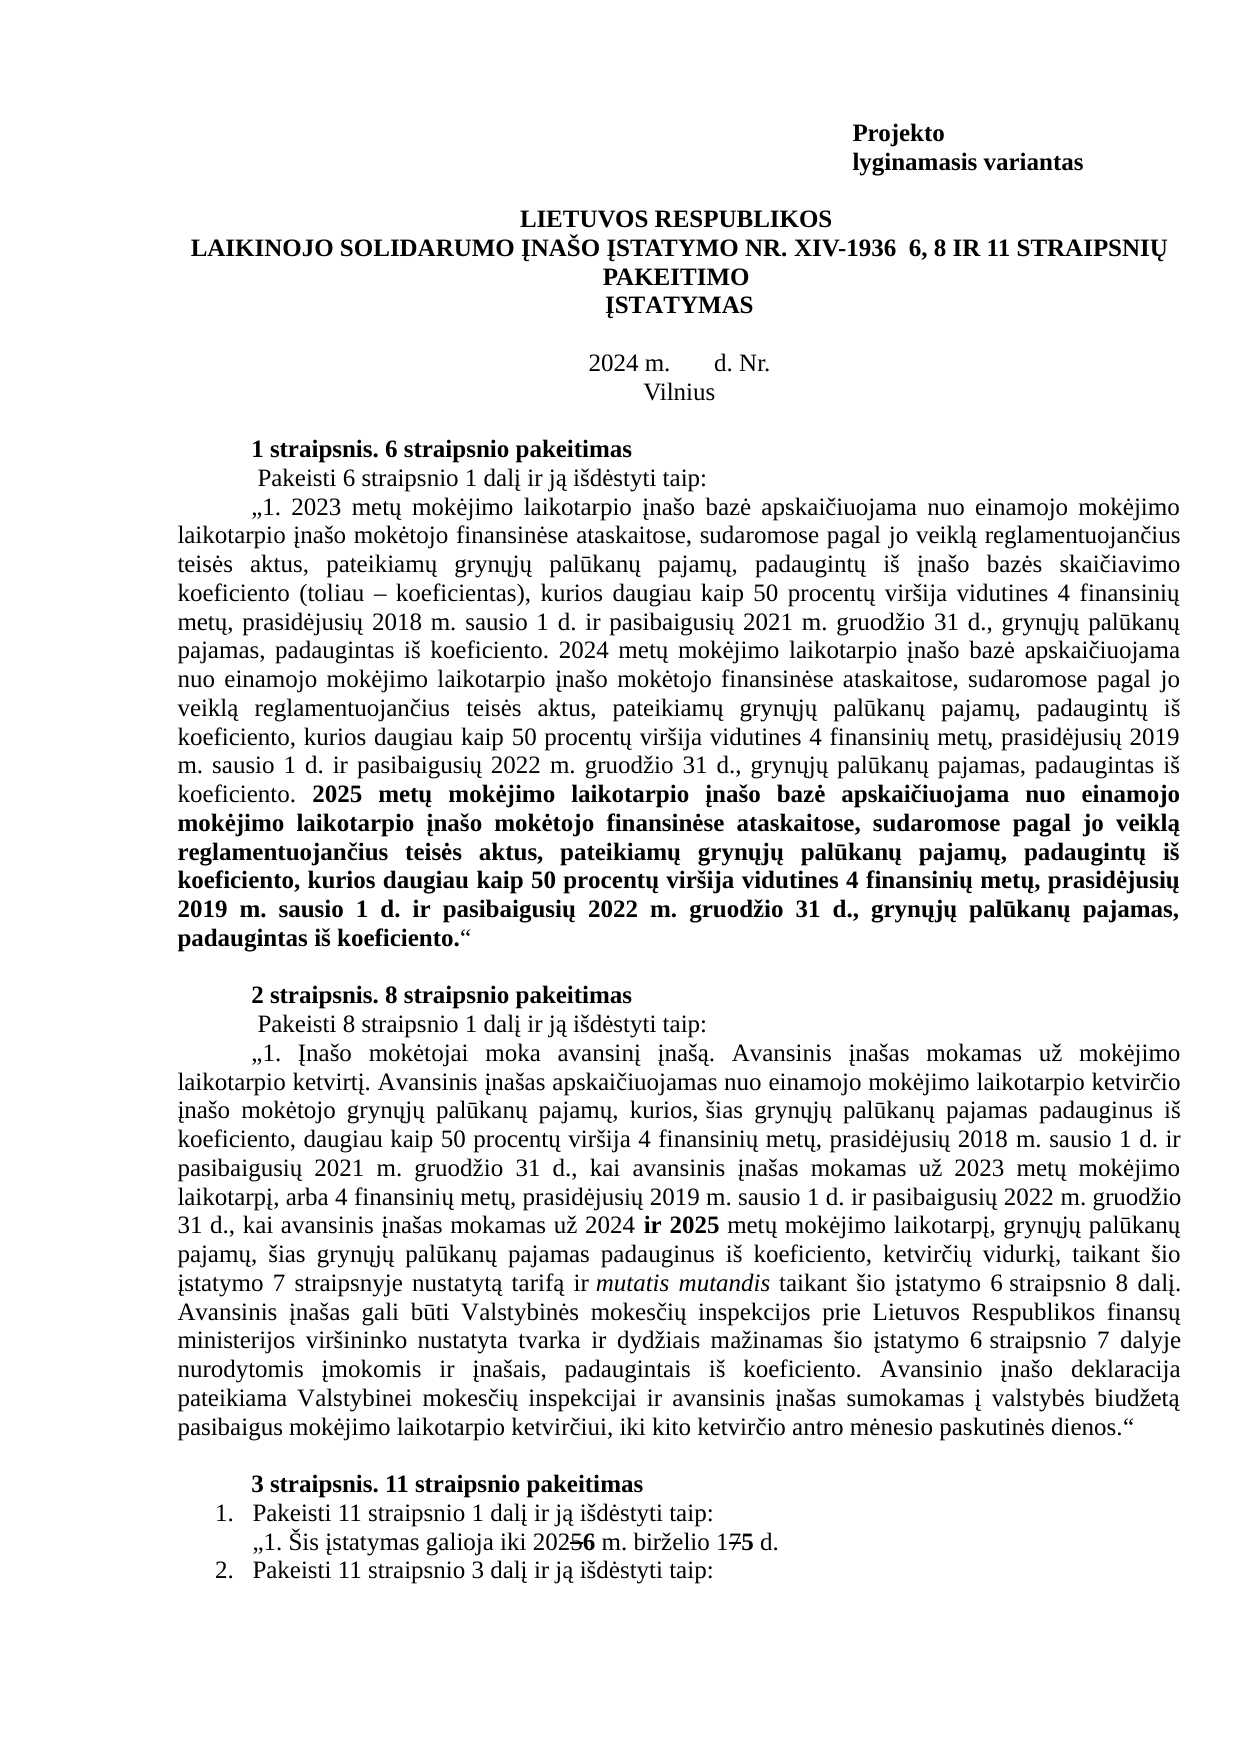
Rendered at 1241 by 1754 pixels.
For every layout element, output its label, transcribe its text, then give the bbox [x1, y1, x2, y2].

text Pakeisti 6 straipsnio 1 dalį ir ją išdėstyti taip: [177, 463, 1181, 492]
text 2024 m. d. Nr. [177, 348, 1181, 377]
text Vilnius [177, 377, 1181, 406]
text „1. 2023 metų mokėjimo laikotarpio įnašo bazė apskaičiuojama nuo einamojo mokėjimo laikotarpio įnašo mokėtojo finansinėse ataskaitose, sudaromose pagal jo veiklą reglamentuojančius teisės aktus, pateikiamų grynųjų palūkanų pajamų, padaugintų iš įnašo bazės skaičiavimo koeficiento (toliau – koeficientas), kurios daugiau kaip 50 procentų viršija vidutines 4 finansinių metų, prasidėjusių 2018 m. sausio 1 d. ir pasibaigusių 2021 m. gruodžio 31 d., grynųjų palūkanų pajamas, padaugintas iš koeficiento. 2024 metų mokėjimo laikotarpio įnašo bazė apskaičiuojama nuo einamojo mokėjimo laikotarpio įnašo mokėtojo finansinėse ataskaitose, sudaromose pagal jo veiklą reglamentuojančius teisės aktus, pateikiamų grynųjų palūkanų pajamų, padaugintų iš koeficiento, kurios daugiau kaip 50 procentų viršija vidutines 4 finansinių metų, prasidėjusių 2019 m. sausio 1 d. ir pasibaigusių 2022 m. gruodžio 31 d., grynųjų palūkanų pajamas, padaugintas iš koeficiento. 2025 metų mokėjimo laikotarpio įnašo bazė apskaičiuojama nuo einamojo mokėjimo laikotarpio įnašo mokėtojo finansinėse ataskaitose, sudaromose pagal jo veiklą reglamentuojančius teisės aktus, pateikiamų grynųjų palūkanų pajamų, padaugintų iš koeficiento, kurios daugiau kaip 50 procentų viršija vidutines 4 finansinių metų, prasidėjusių 2019 m. sausio 1 d. ir pasibaigusių 2022 m. gruodžio 31 d., grynųjų palūkanų pajamas, padaugintas iš koeficiento.“ [177, 492, 1181, 952]
text ĮSTATYMAS [177, 291, 1181, 319]
text „1. Įnašo mokėtojai moka avansinį įnašą. Avansinis įnašas mokamas už mokėjimo laikotarpio ketvirtį. Avansinis įnašas apskaičiuojamas nuo einamojo mokėjimo laikotarpio ketvirčio įnašo mokėtojo grynųjų palūkanų pajamų, kurios, šias grynųjų palūkanų pajamas padauginus iš koeficiento, daugiau kaip 50 procentų viršija 4 finansinių metų, prasidėjusių 2018 m. sausio 1 d. ir pasibaigusių 2021 m. gruodžio 31 d., kai avansinis įnašas mokamas už 2023 metų mokėjimo laikotarpį, arba 4 finansinių metų, prasidėjusių 2019 m. sausio 1 d. ir pasibaigusių 2022 m. gruodžio 31 d., kai avansinis įnašas mokamas už 2024 ir 2025 metų mokėjimo laikotarpį, grynųjų palūkanų pajamų, šias grynųjų palūkanų pajamas padauginus iš koeficiento, ketvirčių vidurkį, taikant šio įstatymo 7 straipsnyje nustatytą tarifą ir mutatis mutandis taikant šio įstatymo 6 straipsnio 8 dalį. Avansinis įnašas gali būti Valstybinės mokesčių inspekcijos prie Lietuvos Respublikos finansų ministerijos viršininko nustatyta tvarka ir dydžiais mažinamas šio įstatymo 6 straipsnio 7 dalyje nurodytomis įmokomis ir įnašais, padaugintais iš koeficiento. Avansinio įnašo deklaracija pateikiama Valstybinei mokesčių inspekcijai ir avansinis įnašas sumokamas į valstybės biudžetą pasibaigus mokėjimo laikotarpio ketvirčiui, iki kito ketvirčio antro mėnesio paskutinės dienos.“ [177, 1038, 1181, 1441]
text Pakeisti 8 straipsnio 1 dalį ir ją išdėstyti taip: [177, 1009, 1181, 1038]
list Pakeisti 11 straipsnio 1 dalį ir ją išdėstyti taip: [215, 1498, 1181, 1527]
text LAIKINOJO SOLIDARUMO ĮNAŠO ĮSTATYMO NR. XIV-1936 6, 8 IR 11 STRAIPSNIŲ PAKEITIMO [177, 233, 1181, 291]
list Pakeisti 11 straipsnio 3 dalį ir ją išdėstyti taip: [215, 1556, 1181, 1584]
list „1. Šis įstatymas galioja iki 20256 m. birželio 175 d. [252, 1527, 1181, 1556]
text LIETUVOS RESPUBLIKOS [177, 204, 1181, 233]
text lyginamasis variantas [717, 147, 1181, 176]
text 3 straipsnis. 11 straipsnio pakeitimas [177, 1469, 1181, 1498]
text 1 straipsnis. 6 straipsnio pakeitimas [177, 434, 1181, 463]
text Projekto [717, 118, 1181, 147]
text 2 straipsnis. 8 straipsnio pakeitimas [177, 981, 1181, 1009]
